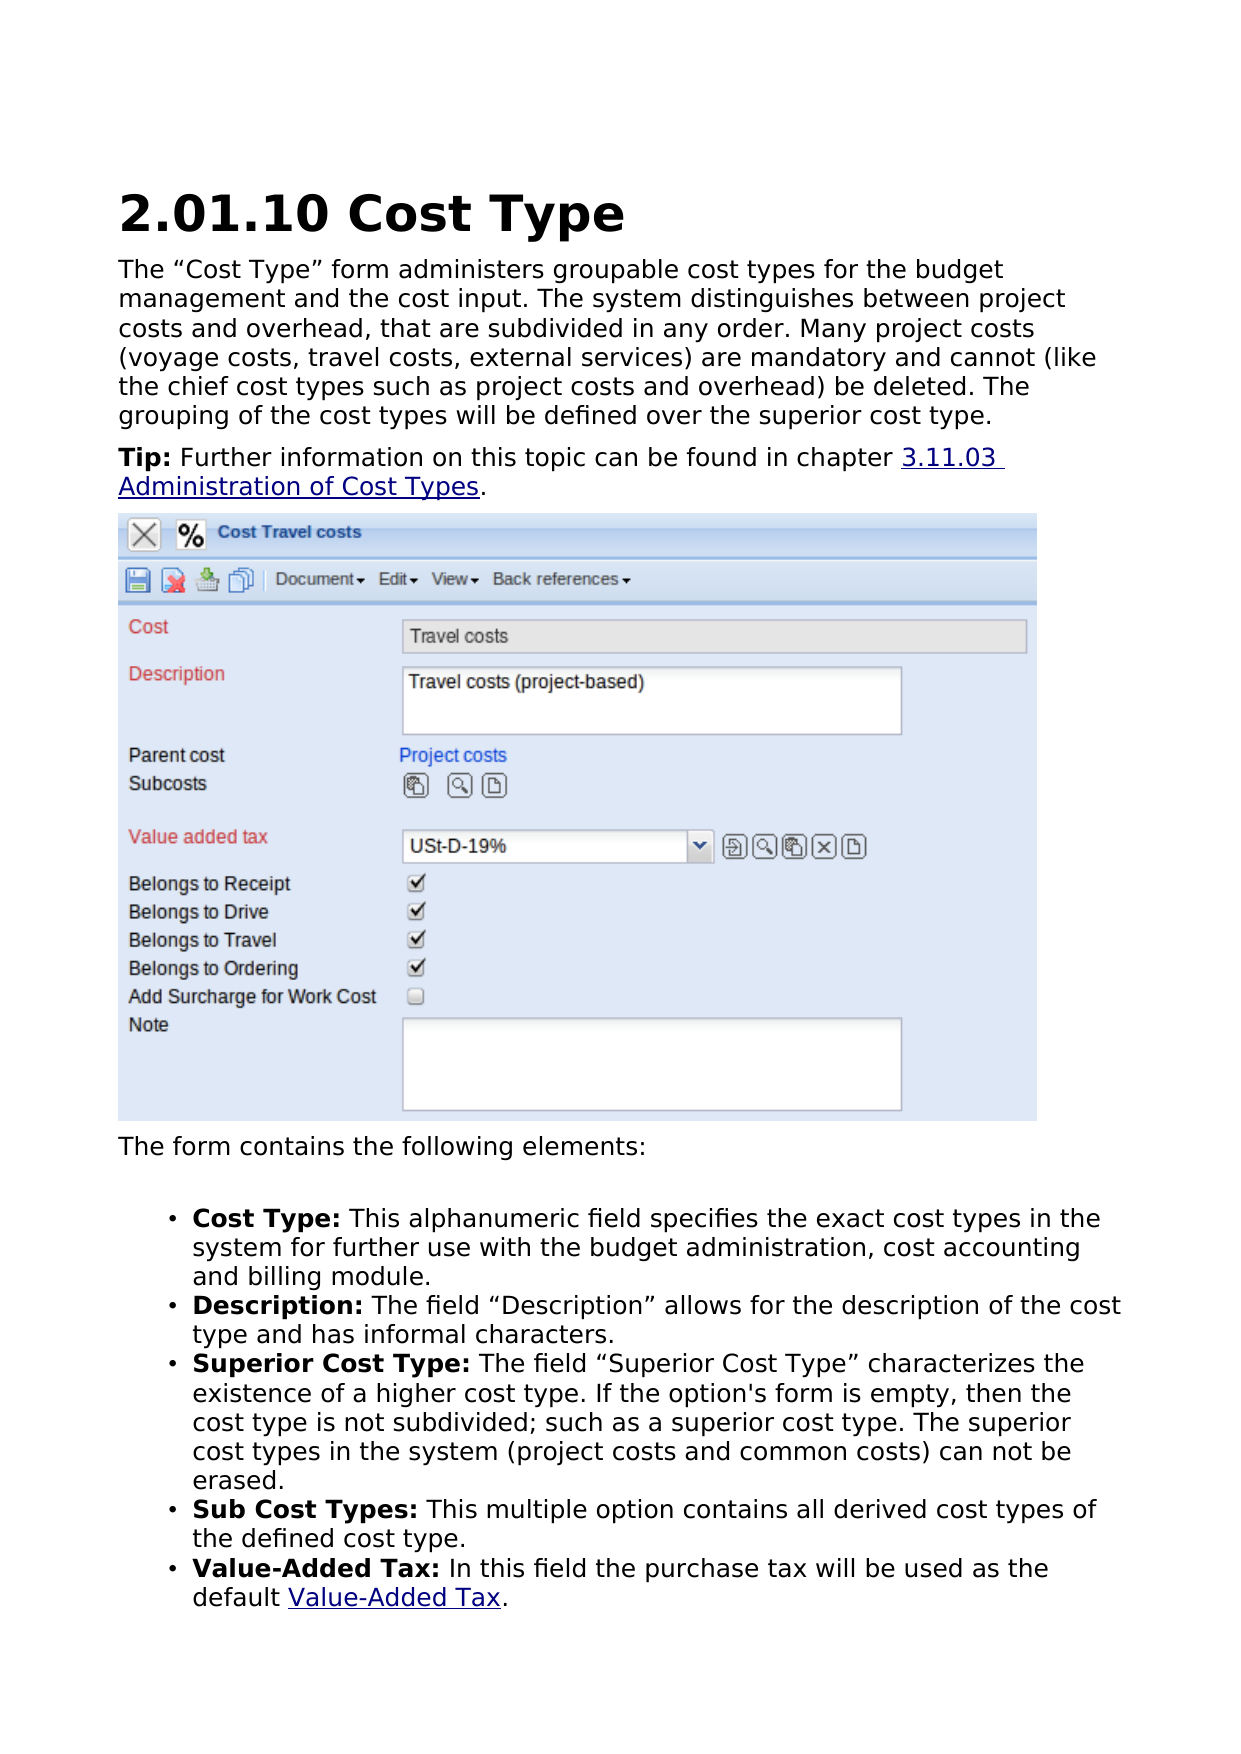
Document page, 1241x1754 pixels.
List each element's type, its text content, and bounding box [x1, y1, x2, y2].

list Value-Added Tax: In this field the purchase tax will be used as the default Value-Added Tax. [177, 1554, 1122, 1612]
list Cost Type: This alphanumeric field specifies the exact cost types in the system for further use with the budget administration, cost accounting and billing module. [177, 1204, 1122, 1291]
list Sub Cost Types: This multiple option contains all derived cost types of the defined cost type. [177, 1495, 1122, 1554]
list Superior Cost Type: The field “Superior Cost Type” characterizes the existence of a higher cost type. If the option's form is empty, then the cost type is not subdivided; such as a superior cost type. The superior cost types in the system (project costs and common costs) can not be erased. [177, 1349, 1122, 1495]
list Description: The field “Description” allows for the description of the cost type and has informal characters. [177, 1291, 1122, 1349]
text The form contains the following elements: [118, 1133, 1122, 1162]
subtitle 2.01.10 Cost Type [118, 185, 1122, 243]
text Tip: Further information on this topic can be found in chapter 3.11.03 Administration of Cost Types. [118, 443, 1122, 501]
picture [118, 513, 1037, 1121]
text The “Cost Type” form administers groupable cost types for the budget management and the cost input. The system distinguishes between project costs and overhead, that are subdivided in any order. Many project costs (voyage costs, travel costs, external services) are mandatory and cannot (like the chief cost types such as project costs and overhead) be deleted. The grouping of the cost types will be defined over the superior cost type. [118, 256, 1122, 431]
